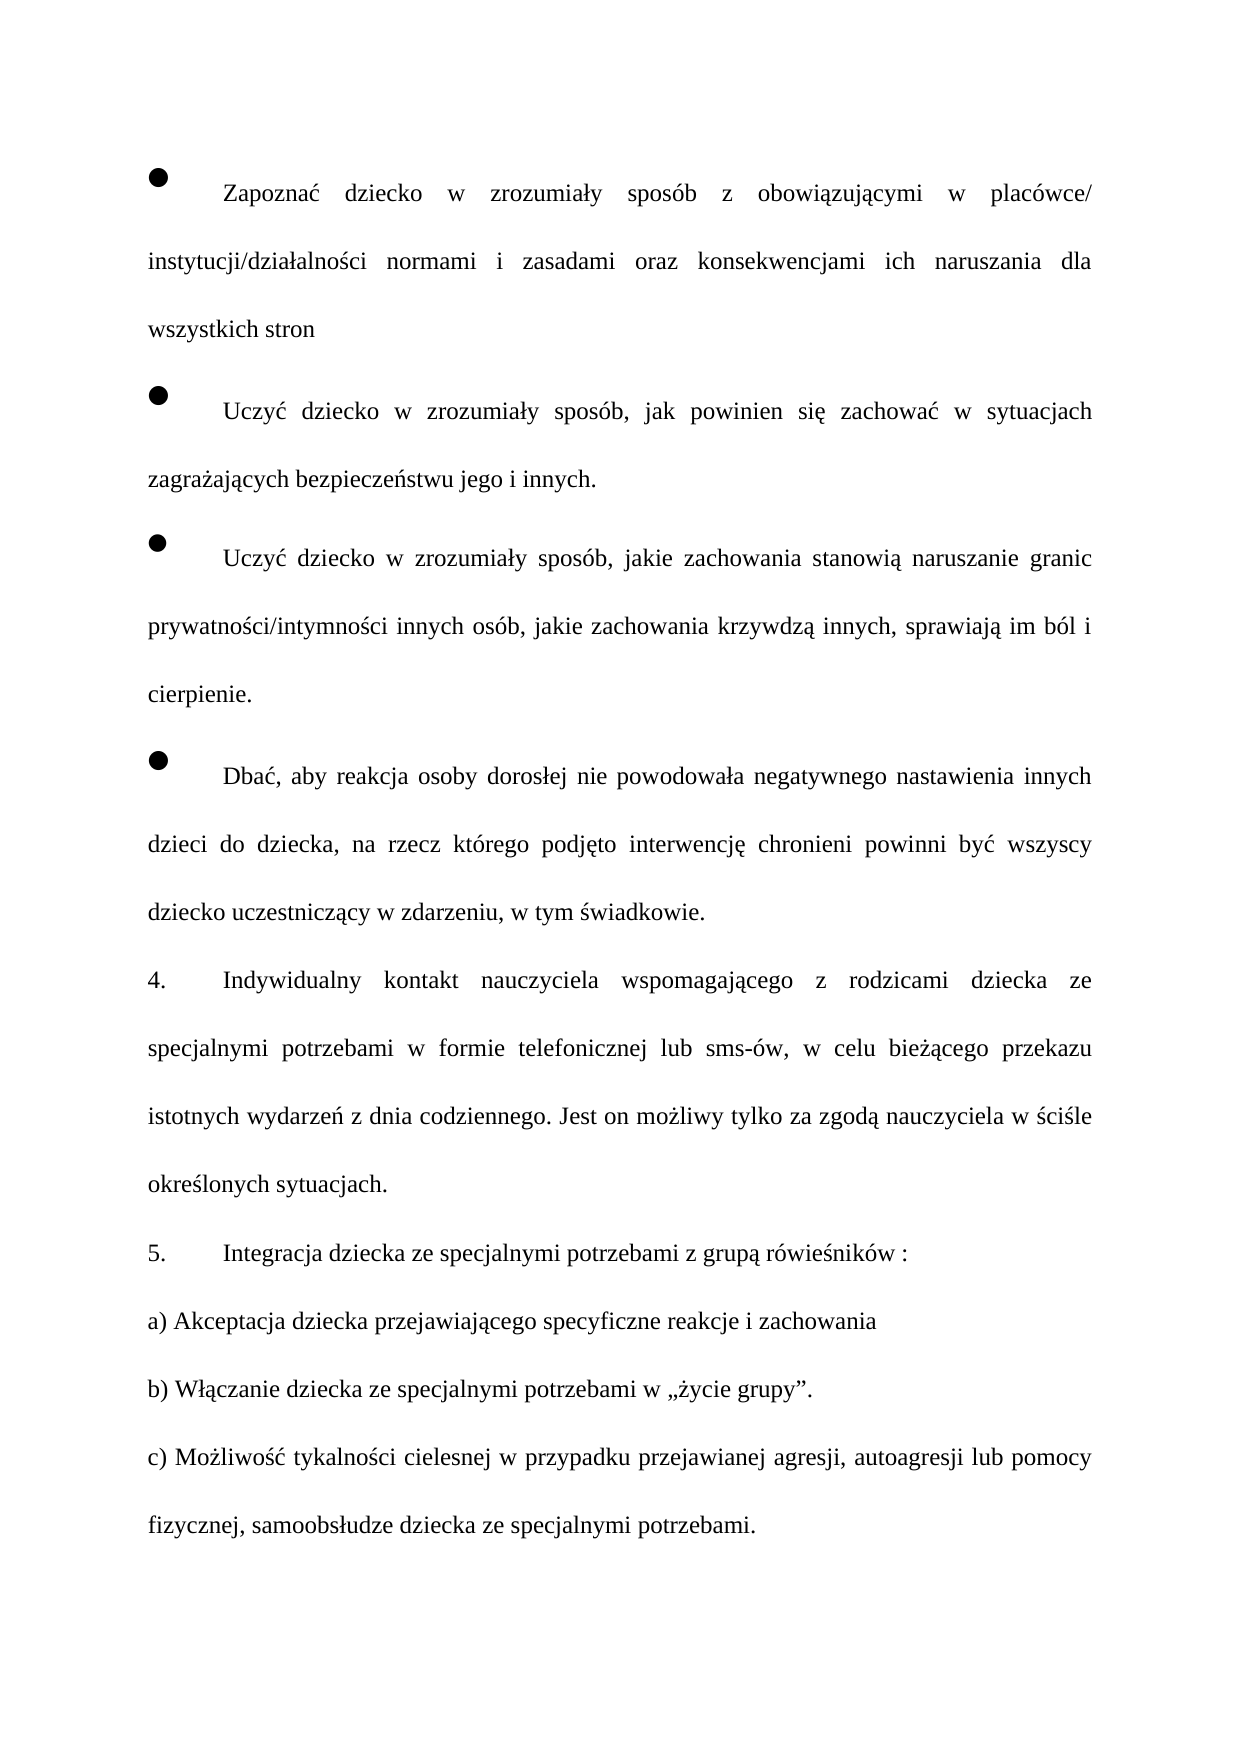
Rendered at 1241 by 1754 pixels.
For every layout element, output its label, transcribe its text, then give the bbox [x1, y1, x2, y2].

subtitle Integracja dziecka ze specjalnymi potrzebami z grupą rówieśników : [147, 1221, 1093, 1266]
subtitle Uczyć dziecko w zrozumiały sposób, jakie zachowania stanowią naruszanie granic prywatności/intymności innych osób, jakie zachowania krzywdzą innych, sprawiają im ból i cierpienie. [147, 516, 1093, 708]
subtitle Zapoznać dziecko w zrozumiały sposób z obowiązującymi w placówce/ instytucji/działalności normami i zasadami oraz konsekwencjami ich naruszania dla wszystkich stron [147, 148, 1093, 343]
subtitle Indywidualny kontakt nauczyciela wspomagającego z rodzicami dziecka ze specjalnymi potrzebami w formie telefonicznej lub sms-ów, w celu bieżącego przekazu istotnych wydarzeń z dnia codziennego. Jest on możliwy tylko za zgodą nauczyciela w ściśle określonych sytuacjach. [147, 948, 1093, 1198]
subtitle c) Możliwość tykalności cielesnej w przypadku przejawianej agresji, autoagresji lub pomocy fizycznej, samoobsłudze dziecka ze specjalnymi potrzebami. [147, 1425, 1093, 1539]
subtitle Dbać, aby reakcja osoby dorosłej nie powodowała negatywnego nastawienia innych dzieci do dziecka, na rzecz którego podjęto interwencję chronieni powinni być wszyscy dziecko uczestniczący w zdarzeniu, w tym świadkowie. [147, 731, 1093, 926]
subtitle a) Akceptacja dziecka przejawiającego specyficzne reakcje i zachowania [147, 1289, 1093, 1334]
subtitle Uczyć dziecko w zrozumiały sposób, jak powinien się zachować w sytuacjach zagrażających bezpieczeństwu jego i innych. [147, 366, 1093, 493]
subtitle b) Włączanie dziecka ze specjalnymi potrzebami w „życie grupy”. [147, 1357, 1093, 1403]
